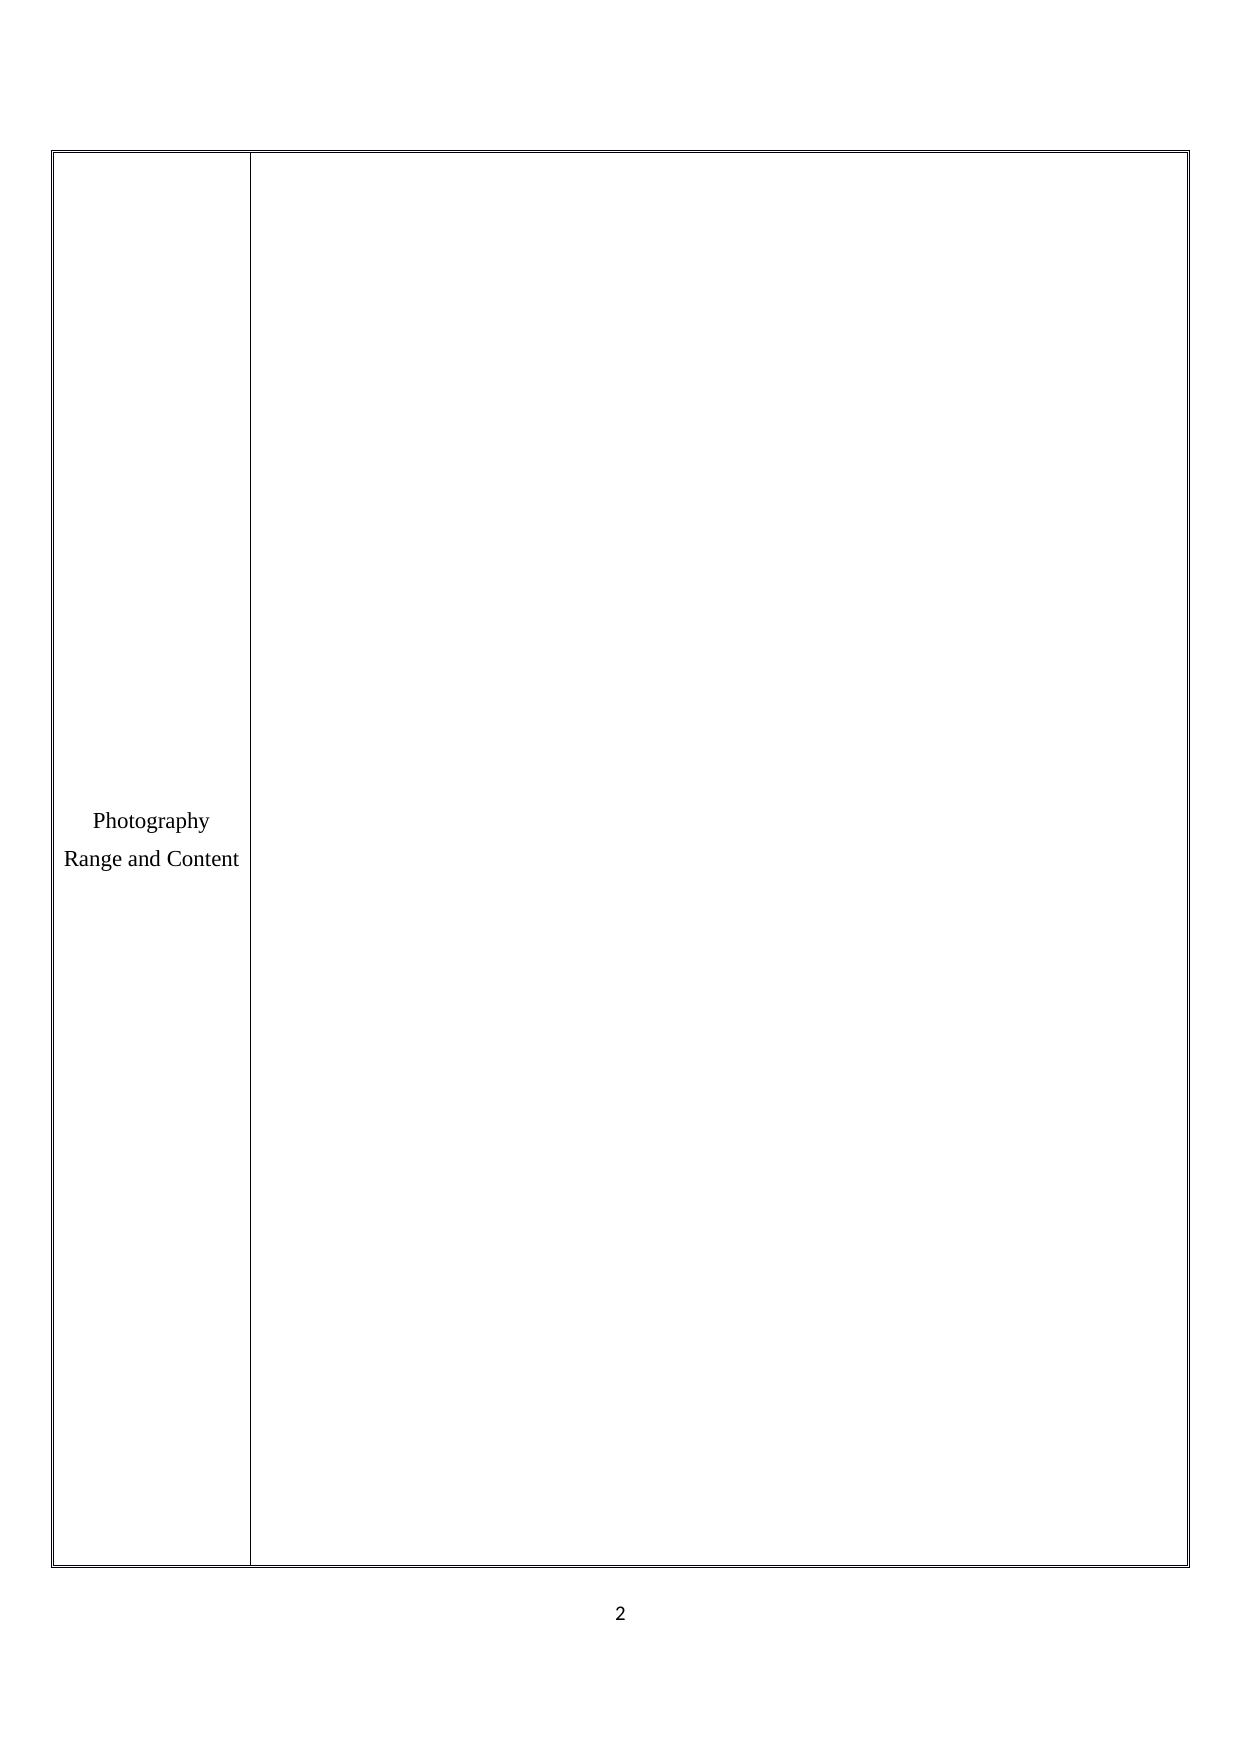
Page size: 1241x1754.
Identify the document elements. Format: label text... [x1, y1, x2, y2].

table_header [251, 153, 1187, 1565]
table_header Photography Range and Content [54, 153, 250, 1565]
